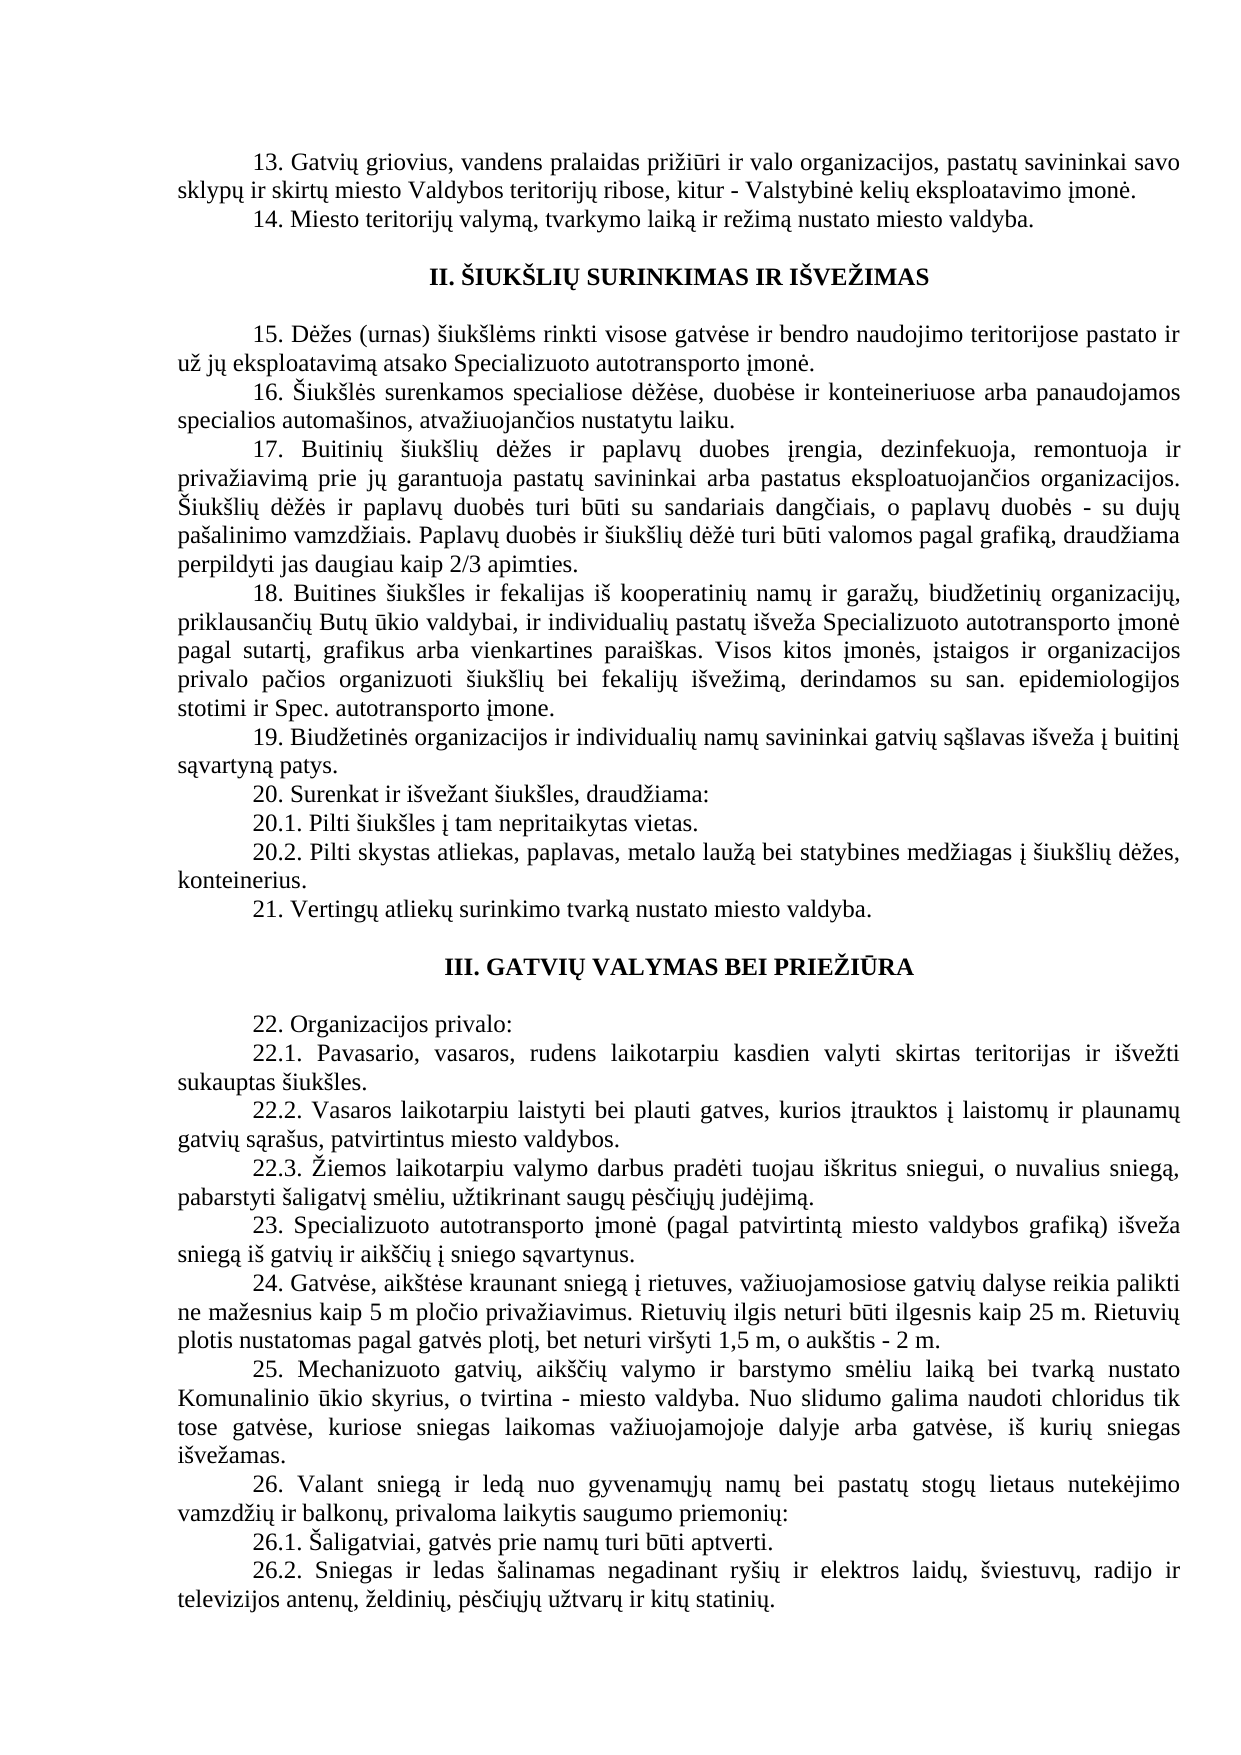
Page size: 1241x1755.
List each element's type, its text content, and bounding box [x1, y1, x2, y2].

text 22. Organizacijos privalo: [177, 1009, 1181, 1038]
text 17. Buitinių šiukšlių dėžes ir paplavų duobes įrengia, dezinfekuoja, remontuoja ir privažiavimą prie jų garantuoja pastatų savininkai arba pastatus eksploatuojančios organizacijos. Šiukšlių dėžės ir paplavų duobės turi būti su sandariais dangčiais, o paplavų duobės - su dujų pašalinimo vamzdžiais. Paplavų duobės ir šiukšlių dėžė turi būti valomos pagal grafiką, draudžiama perpildyti jas daugiau kaip 2/3 apimties. [177, 434, 1181, 578]
text 14. Miesto teritorijų valymą, tvarkymo laiką ir režimą nustato miesto valdyba. [177, 204, 1181, 233]
text 22.1. Pavasario, vasaros, rudens laikotarpiu kasdien valyti skirtas teritorijas ir išvežti sukauptas šiukšles. [177, 1038, 1181, 1096]
text 15. Dėžes (urnas) šiukšlėms rinkti visose gatvėse ir bendro naudojimo teritorijose pastato ir už jų eksploatavimą atsako Specializuoto autotransporto įmonė. [177, 319, 1181, 377]
text 16. Šiukšlės surenkamos specialiose dėžėse, duobėse ir konteineriuose arba panaudojamos specialios automašinos, atvažiuojančios nustatytu laiku. [177, 377, 1181, 434]
text 26.2. Sniegas ir ledas šalinamas negadinant ryšių ir elektros laidų, šviestuvų, radijo ir televizijos antenų, želdinių, pėsčiųjų užtvarų ir kitų statinių. [177, 1556, 1181, 1613]
text 22.3. Žiemos laikotarpiu valymo darbus pradėti tuojau iškritus sniegui, o nuvalius sniegą, pabarstyti šaligatvį smėliu, užtikrinant saugų pėsčiųjų judėjimą. [177, 1153, 1181, 1211]
text 20. Surenkat ir išvežant šiukšles, draudžiama: [177, 779, 1181, 808]
text 19. Biudžetinės organizacijos ir individualių namų savininkai gatvių sąšlavas išveža į buitinį sąvartyną patys. [177, 722, 1181, 779]
text 23. Specializuoto autotransporto įmonė (pagal patvirtintą miesto valdybos grafiką) išveža sniegą iš gatvių ir aikščių į sniego sąvartynus. [177, 1211, 1181, 1268]
text 21. Vertingų atliekų surinkimo tvarką nustato miesto valdyba. [177, 894, 1181, 923]
text 25. Mechanizuoto gatvių, aikščių valymo ir barstymo smėliu laiką bei tvarką nustato Komunalinio ūkio skyrius, o tvirtina - miesto valdyba. Nuo slidumo galima naudoti chloridus tik tose gatvėse, kuriose sniegas laikomas važiuojamojoje dalyje arba gatvėse, iš kurių sniegas išvežamas. [177, 1354, 1181, 1469]
text 18. Buitines šiukšles ir fekalijas iš kooperatinių namų ir garažų, biudžetinių organizacijų, priklausančių Butų ūkio valdybai, ir individualių pastatų išveža Specializuoto autotransporto įmonė pagal sutartį, grafikus arba vienkartines paraiškas. Visos kitos įmonės, įstaigos ir organizacijos privalo pačios organizuoti šiukšlių bei fekalijų išvežimą, derindamos su san. epidemiologijos stotimi ir Spec. autotransporto įmone. [177, 578, 1181, 722]
text 20.2. Pilti skystas atliekas, paplavas, metalo laužą bei statybines medžiagas į šiukšlių dėžes, konteinerius. [177, 837, 1181, 894]
text 22.2. Vasaros laikotarpiu laistyti bei plauti gatves, kurios įtrauktos į laistomų ir plaunamų gatvių sąrašus, patvirtintus miesto valdybos. [177, 1096, 1181, 1153]
text 26. Valant sniegą ir ledą nuo gyvenamųjų namų bei pastatų stogų lietaus nutekėjimo vamzdžių ir balkonų, privaloma laikytis saugumo priemonių: [177, 1469, 1181, 1527]
text 20.1. Pilti šiukšles į tam nepritaikytas vietas. [177, 808, 1181, 837]
text 26.1. Šaligatviai, gatvės prie namų turi būti aptverti. [177, 1527, 1181, 1556]
text 24. Gatvėse, aikštėse kraunant sniegą į rietuves, važiuojamosiose gatvių dalyse reikia palikti ne mažesnius kaip 5 m pločio privažiavimus. Rietuvių ilgis neturi būti ilgesnis kaip 25 m. Rietuvių plotis nustatomas pagal gatvės plotį, bet neturi viršyti 1,5 m, o aukštis - 2 m. [177, 1268, 1181, 1354]
text III. GATVIŲ VALYMAS BEI PRIEŽIŪRA [177, 952, 1181, 981]
text II. ŠIUKŠLIŲ SURINKIMAS IR IŠVEŽIMAS [177, 262, 1181, 291]
text 13. Gatvių griovius, vandens pralaidas prižiūri ir valo organizacijos, pastatų savininkai savo sklypų ir skirtų miesto Valdybos teritorijų ribose, kitur - Valstybinė kelių eksploatavimo įmonė. [177, 147, 1181, 204]
